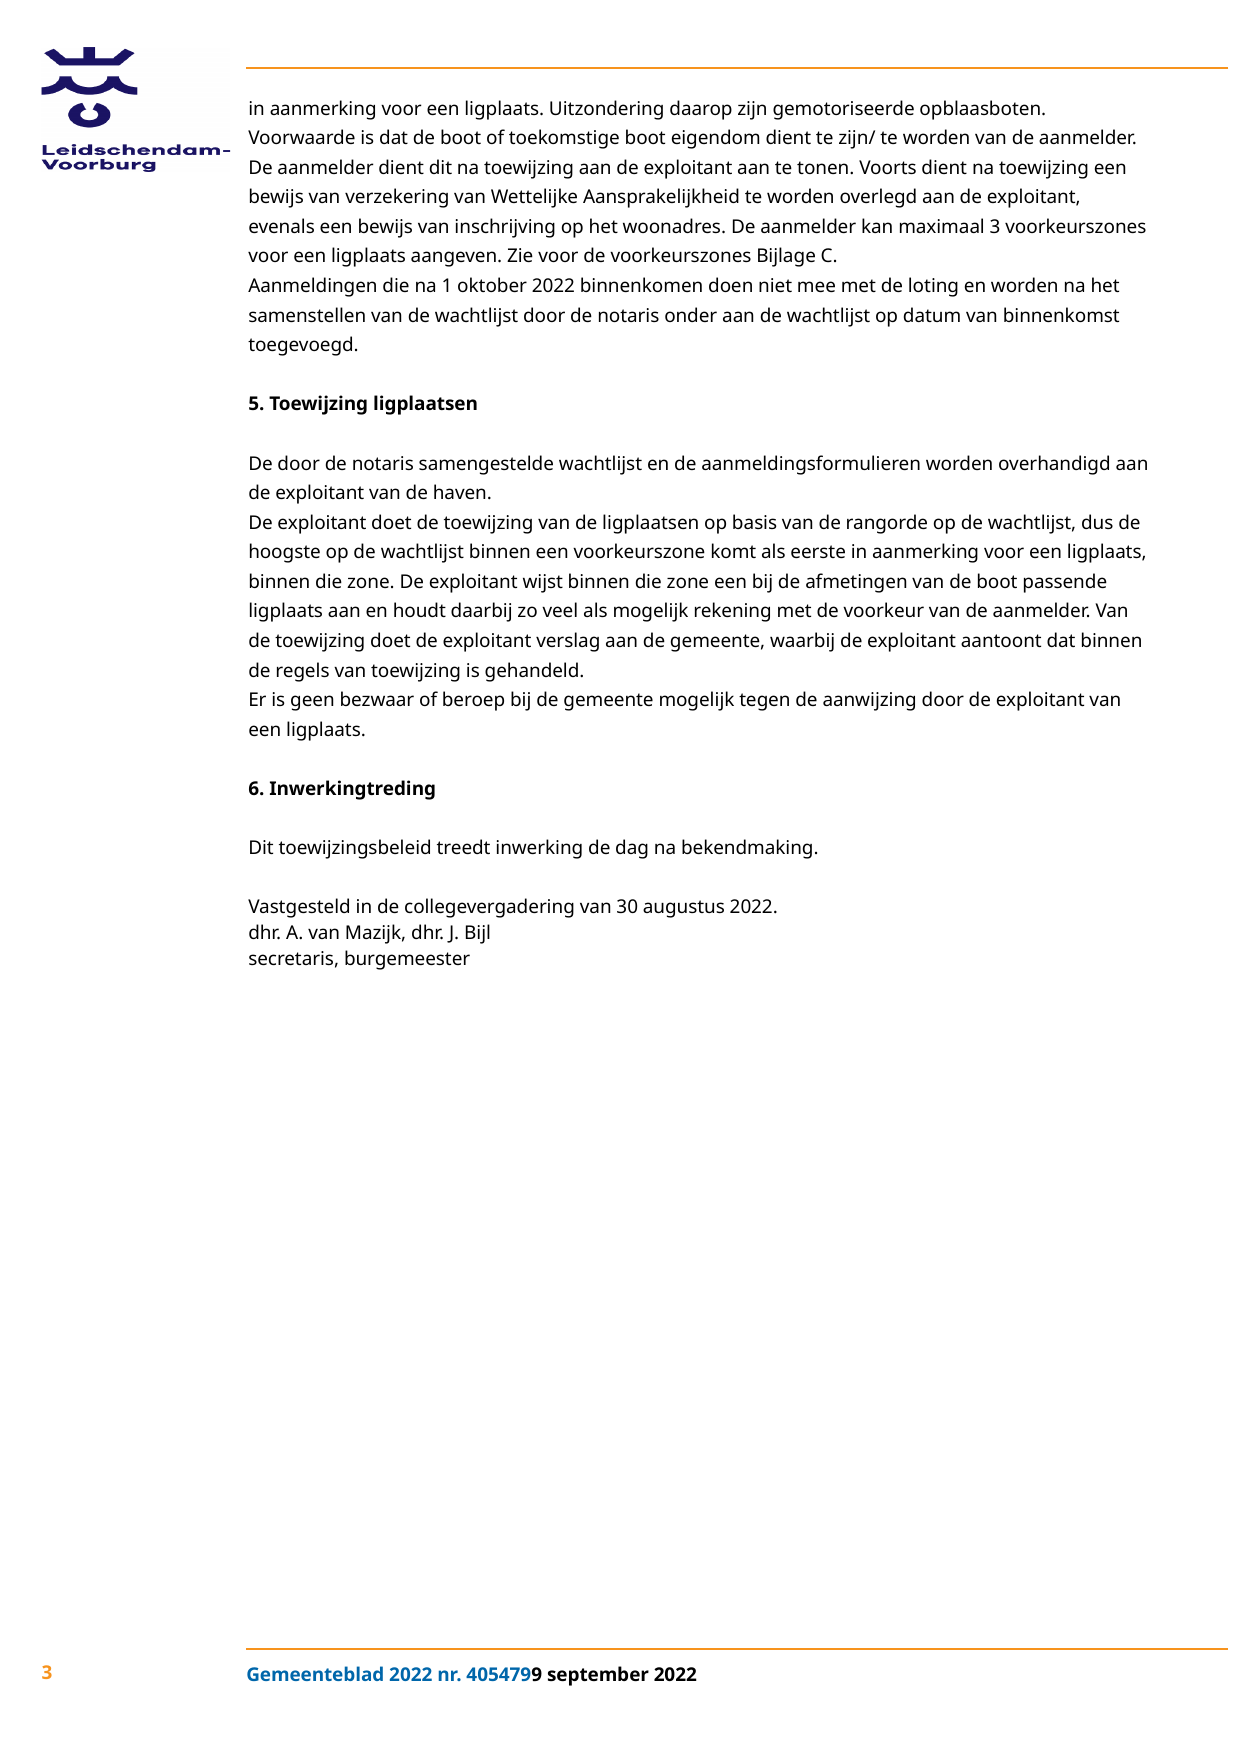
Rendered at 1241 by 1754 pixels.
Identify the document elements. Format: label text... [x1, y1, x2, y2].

picture [41, 47, 231, 172]
text Er is geen bezwaar of beroep bij de gemeente mogelijk tegen de aanwijzing door de exploitant van een ligplaats. [248, 686, 1152, 742]
text De exploitant doet de toewijzing van de ligplaatsen op basis van de rangorde op de wachtlijst, dus de hoogste op de wachtlijst binnen een voorkeurszone komt als eerste in aanmerking voor een ligplaats, binnen die zone. De exploitant wijst binnen die zone een bij de afmetingen van de boot passende ligplaats aan en houdt daarbij zo veel als mogelijk rekening met de voorkeur van de aanmelder. Van de toewijzing doet de exploitant verslag aan de gemeente, waarbij de exploitant aantoont dat binnen de regels van toewijzing is gehandeld. [248, 509, 1152, 683]
text 5. Toewijzing ligplaatsen [248, 391, 1152, 416]
text De door de notaris samengestelde wachtlijst en de aanmeldingsformulieren worden overhandigd aan de exploitant van de haven. [248, 450, 1152, 505]
text secretaris, burgemeester [248, 945, 1152, 971]
text dhr. A. van Mazijk, dhr. J. Bijl [248, 919, 1152, 945]
text 6. Inwerkingtreding [248, 775, 1152, 801]
text Aanmeldingen die na 1 oktober 2022 binnenkomen doen niet mee met de loting en worden na het samenstellen van de wachtlijst door de notaris onder aan de wachtlijst op datum van binnenkomst toegevoegd. [248, 272, 1152, 357]
text in aanmerking voor een ligplaats. Uitzondering daarop zijn gemotoriseerde opblaasboten. Voorwaarde is dat de boot of toekomstige boot eigendom dient te zijn/ te worden van de aanmelder. De aanmelder dient dit na toewijzing aan de exploitant aan te tonen. Voorts dient na toewijzing een bewijs van verzekering van Wettelijke Aansprakelijkheid te worden overlegd aan de exploitant, evenals een bewijs van inschrijving op het woonadres. De aanmelder kan maximaal 3 voorkeurszones voor een ligplaats aangeven. Zie voor de voorkeurszones Bijlage C. [248, 95, 1152, 268]
text Vastgesteld in de collegevergadering van 30 augustus 2022. [248, 893, 1152, 919]
text Dit toewijzingsbeleid treedt inwerking de dag na bekendmaking. [248, 834, 1152, 860]
